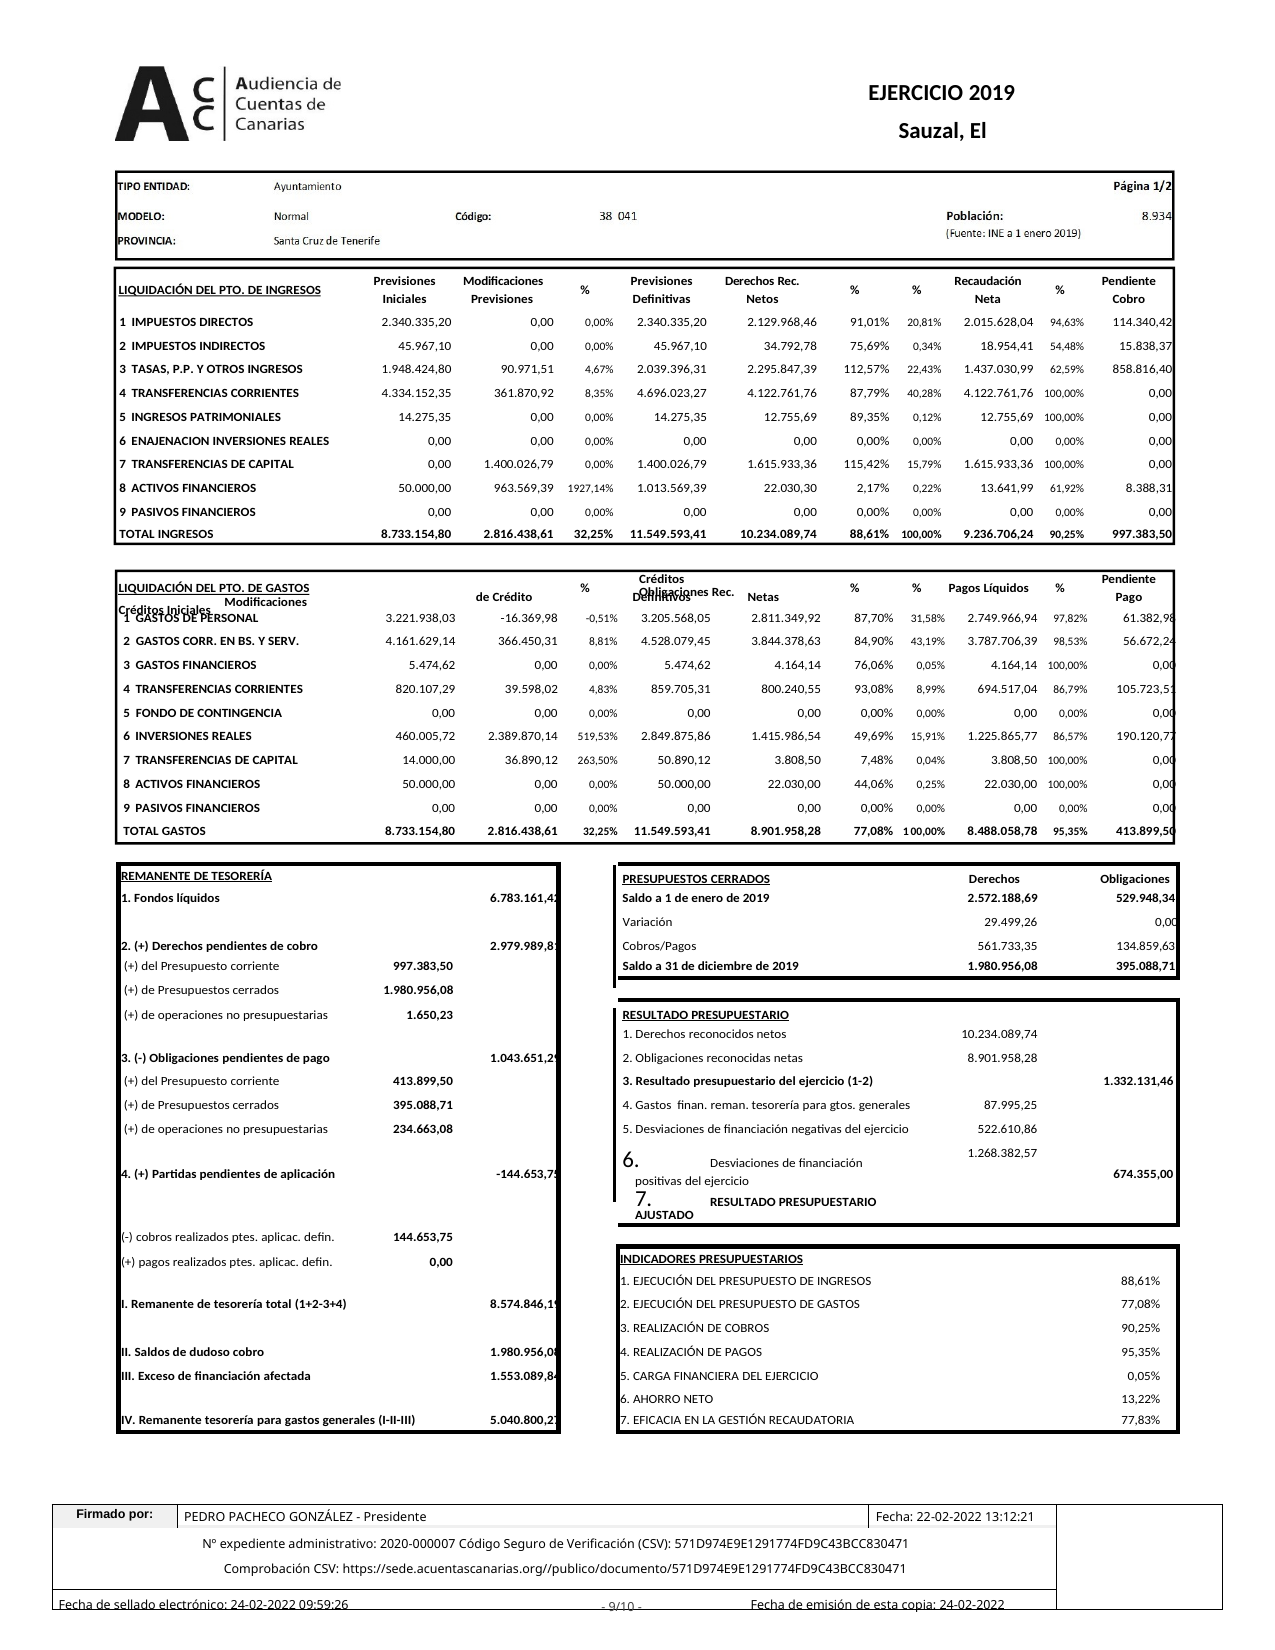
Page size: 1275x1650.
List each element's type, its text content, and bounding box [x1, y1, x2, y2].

table_cell [952, 845, 1041, 862]
table_cell 1.980.956,08 [906, 958, 1041, 976]
table_cell IV. Remanente tesorería para gastos generales (I-II-III) [121, 1411, 470, 1429]
table_cell 2. (+) Derechos pendientes de cobro [121, 935, 470, 957]
table_cell 3.787.706,39 [952, 630, 1041, 654]
table_cell 8,35% [560, 382, 622, 406]
table_cell [618, 845, 729, 862]
table_cell (+) pagos realizados ptes. aplicac. defin. 0,00 [121, 1244, 470, 1270]
table_cell 3.808,50 [952, 749, 1041, 773]
table_cell 3.844.378,63 [729, 630, 836, 654]
table_cell [561, 1094, 613, 1118]
table_cell 0,00 [467, 335, 560, 358]
table_cell 4. (+) Partidas pendientes de aplicación [121, 1142, 470, 1222]
table_cell 8.901.958,28 [729, 820, 836, 842]
table_cell [561, 1070, 613, 1094]
table_cell 460.005,72 [343, 725, 470, 749]
table_cell 5.474,62 [618, 654, 729, 678]
table_header 61.382,98 [1093, 612, 1172, 630]
table_cell [470, 1118, 556, 1142]
table_cell 11.549.593,41 [618, 820, 729, 842]
table_cell 0,00 [470, 773, 558, 797]
table_cell II. Saldos de dudoso cobro [121, 1341, 470, 1365]
table_cell [561, 887, 613, 911]
table_cell 100,00% [894, 525, 952, 542]
table_cell I. Remanente de tesorería total (1+2-3+4) [121, 1294, 470, 1317]
table_cell 3.808,50 [729, 749, 836, 773]
table_cell 100,00% [1038, 382, 1097, 406]
table_header 2.129.968,46 [723, 316, 830, 335]
table_cell 0,00 [1093, 749, 1172, 773]
table_cell 2 GASTOS CORR. EN BS. Y SERV. [118, 630, 342, 654]
table_header 114.340,42 [1097, 316, 1172, 335]
table_cell 0,00 [467, 430, 560, 453]
table_cell [1041, 980, 1178, 997]
table_cell Variación [618, 911, 906, 934]
table_cell 32,25% [560, 525, 622, 542]
table_cell 62,59% [1038, 359, 1097, 382]
table_cell 100,00% [1038, 406, 1097, 430]
table_cell 50.890,12 [618, 749, 729, 773]
table_cell 100,00% [1041, 749, 1093, 773]
table_cell 98,53% [1041, 630, 1093, 654]
table_cell 100,00% [1041, 654, 1093, 678]
table_cell [561, 1142, 618, 1222]
table_cell [906, 1365, 1041, 1388]
table_cell 13.641,99 [952, 477, 1037, 501]
table_cell 0,00% [560, 430, 622, 453]
table_cell 0,00 [1097, 406, 1172, 430]
table_header 97,82% [1041, 612, 1093, 630]
table_cell 15,91% [906, 725, 952, 749]
table_header -16.369,98 [470, 612, 558, 630]
table_cell [561, 1411, 616, 1429]
table_cell Saldo a 31 de diciembre de 2019 [618, 958, 906, 976]
table_header 3.221.938,03 [343, 612, 470, 630]
table_cell [470, 1023, 556, 1047]
table_cell 112,57% [830, 359, 894, 382]
table_cell 0,00 [952, 430, 1037, 453]
table_cell 5 INGRESOS PATRIMONIALES [117, 406, 355, 430]
table_cell 0,00 [952, 702, 1041, 725]
table_cell 8,99% [906, 678, 952, 702]
table_cell 4. Gastos finan. reman. tesorería para gtos. generale [618, 1094, 906, 1118]
table_cell 0,05% [1041, 1365, 1176, 1388]
table_cell 95,35% [1041, 1341, 1176, 1365]
table_cell 4.164,14 [952, 654, 1041, 678]
table_cell 1.400.026,79 [467, 454, 560, 477]
table_cell 4.696.023,27 [622, 382, 723, 406]
table_cell 1.332.131,46 [1041, 1070, 1176, 1094]
table_cell 93,08% [836, 678, 906, 702]
table_header 2.340.335,20 [355, 316, 467, 335]
table_cell 529.948,34 [1041, 887, 1176, 911]
table_cell 800.240,55 [729, 678, 836, 702]
table_cell 0,00% [1041, 797, 1093, 820]
table_cell [470, 845, 558, 862]
table_cell 4,67% [560, 359, 622, 382]
table_cell 1.225.865,77 [952, 725, 1041, 749]
table_cell [1041, 845, 1093, 862]
table_cell 75,69% [830, 335, 894, 358]
table_cell 0,00 [355, 430, 467, 453]
table_cell 0,00 [729, 702, 836, 725]
table_cell 0,00 [1097, 501, 1172, 525]
table_cell 0,00 [343, 797, 470, 820]
table_cell 0,00 [952, 501, 1037, 525]
table_cell 88,61% [1041, 1270, 1176, 1293]
table_cell 54,48% [1038, 335, 1097, 358]
table_cell [729, 845, 836, 862]
table_cell [906, 1294, 1041, 1317]
table_cell 100,00% [1041, 773, 1093, 797]
table_cell [561, 998, 618, 1023]
table_cell 15,79% [894, 454, 952, 477]
table_cell 8 ACTIVOS FINANCIEROS [117, 477, 355, 501]
table_cell [470, 1389, 556, 1411]
table_cell [470, 998, 556, 1023]
table_cell [561, 1365, 616, 1388]
table_cell 0,00 [470, 654, 558, 678]
table_cell 361.870,92 [467, 382, 560, 406]
table_cell 7 TRANSFERENCIAS DE CAPITAL [117, 454, 355, 477]
table_cell 4 TRANSFERENCIAS CORRIENTES [118, 678, 342, 702]
table_cell 22,43% [894, 359, 952, 382]
table_cell [561, 1023, 613, 1047]
table_cell 14.000,00 [343, 749, 470, 773]
table_cell (+) del Presupuesto corriente 997.383,50 [121, 958, 470, 976]
table_cell 963.569,39 [467, 477, 560, 501]
table_cell 0,00% [906, 702, 952, 725]
table_cell 77,08% 1 [836, 820, 906, 842]
table_cell 7,48% [836, 749, 906, 773]
table_header 91,01% [830, 316, 894, 335]
table_cell 0,00% [560, 406, 622, 430]
table_cell 0,00 [467, 406, 560, 430]
table_cell PRESUPUESTOS CERRADOS [618, 866, 906, 887]
table_cell 1.980.956,08 [470, 1341, 556, 1365]
table_cell [561, 1389, 616, 1411]
table_cell 32,25% [559, 820, 618, 842]
table_cell 7 TRANSFERENCIAS DE CAPITAL [118, 749, 342, 773]
table_cell 0,00% [830, 430, 894, 453]
table_cell [618, 980, 906, 997]
table_cell 1927,14% [560, 477, 622, 501]
table_cell [470, 1317, 556, 1341]
table_header 3.205.568,05 [618, 612, 729, 630]
table_cell 86,57% [1041, 725, 1093, 749]
table_cell 1.013.569,39 [622, 477, 723, 501]
table_cell 2.039.396,31 [622, 359, 723, 382]
table_cell [121, 1389, 470, 1411]
table_cell 44,06% [836, 773, 906, 797]
table_cell [470, 976, 556, 997]
table_cell 4.122.761,76 [952, 382, 1037, 406]
table_cell [561, 911, 613, 934]
table_cell 2.295.847,39 [723, 359, 830, 382]
table_cell 0,00 [1093, 702, 1172, 725]
table_header 2.749.966,94 [952, 612, 1041, 630]
table_cell 14.275,35 [622, 406, 723, 430]
table_cell 105.723,51 [1093, 678, 1172, 702]
table_cell (-) cobros realizados ptes. aplicac. defin. 144.653,75 [121, 1223, 470, 1244]
table_cell [470, 1070, 556, 1094]
table_cell 2.816.438,61 [467, 525, 560, 542]
table_cell 366.450,31 [470, 630, 558, 654]
table_cell 40,28% [894, 382, 952, 406]
table_cell 90.971,51 [467, 359, 560, 382]
table_cell 10.234.089,74 [723, 525, 830, 542]
table_cell 5 FONDO DE CONTINGENCIA [118, 702, 342, 725]
table_cell [561, 958, 613, 976]
table_cell 4.528.079,45 [618, 630, 729, 654]
table_cell 49,69% [836, 725, 906, 749]
table_cell 0,00% [830, 501, 894, 525]
table_cell 0,00 [1097, 454, 1172, 477]
table_cell 0,04% [906, 749, 952, 773]
table_cell 0,00% [894, 501, 952, 525]
table_cell [1041, 1249, 1176, 1270]
table_cell 694.517,04 [952, 678, 1041, 702]
table_cell 12.755,69 [952, 406, 1037, 430]
table_cell [906, 980, 1041, 997]
table_cell 00,00% [906, 820, 952, 842]
table_cell 6 ENAJENACION INVERSIONES REALES [117, 430, 355, 453]
table_cell [561, 1244, 616, 1270]
table_cell 6 INVERSIONES REALES [118, 725, 342, 749]
table_cell [121, 1270, 470, 1293]
table_cell 8.733.154,80 [343, 820, 470, 842]
table_cell 0,00 [470, 797, 558, 820]
table_cell [906, 1249, 1041, 1270]
table_cell 15.838,37 [1097, 335, 1172, 358]
table_cell 1. EJECUCIÓN DEL PRESUPUESTO DE INGRESOS [620, 1270, 906, 1293]
table_cell 8.574.846,19 [470, 1294, 556, 1317]
table_cell 8.488.058,78 [952, 820, 1041, 842]
table_cell [118, 845, 342, 862]
table_cell 3. Resultado presupuestario del ejercicio (1-2) [618, 1070, 906, 1094]
table_cell 77,08% [1041, 1294, 1176, 1317]
table_header 94,63% [1038, 316, 1097, 335]
table_cell 0,34% [894, 335, 952, 358]
table_cell 8.901.958,28 [906, 1047, 1041, 1070]
table_cell TOTAL INGRESOS [117, 525, 355, 542]
table_cell [561, 976, 618, 997]
table_cell 50.000,00 [343, 773, 470, 797]
table_cell 0,00 [729, 797, 836, 820]
table_cell 519,53% [559, 725, 618, 749]
table_cell 2 IMPUESTOS INDIRECTOS [117, 335, 355, 358]
table_cell 56.672,24 [1093, 630, 1172, 654]
table_cell 0,00 [1093, 773, 1172, 797]
table_cell 18.954,41 [952, 335, 1037, 358]
table_cell 0,00% [836, 702, 906, 725]
table_cell 0,00% [836, 797, 906, 820]
table_header 87,70% [836, 612, 906, 630]
table_cell Cobros/Pagos [618, 935, 906, 957]
table_cell 395.088,71 [1041, 958, 1176, 976]
table_cell 0,00 [467, 501, 560, 525]
table_cell [561, 935, 613, 957]
table_cell 22.030,30 [723, 477, 830, 501]
table_cell [906, 1002, 1041, 1023]
table_cell 190.120,77 [1093, 725, 1172, 749]
table_cell 1. Derechos reconocidos netos [618, 1023, 906, 1047]
table_cell 14.275,35 [355, 406, 467, 430]
table_cell [1041, 1002, 1176, 1023]
table_cell 77,83% [1041, 1411, 1176, 1429]
table_cell [121, 1317, 470, 1341]
table_cell 9 PASIVOS FINANCIEROS [117, 501, 355, 525]
table_cell [121, 911, 470, 934]
table_cell 4. REALIZACIÓN DE PAGOS [620, 1341, 906, 1365]
table_cell [906, 1070, 1041, 1094]
table_cell 0,00% [560, 335, 622, 358]
table_cell 1. Fondos líquidos [121, 887, 470, 911]
table_cell 8,81% [559, 630, 618, 654]
table_cell 0,00 [1041, 911, 1176, 934]
table_cell 0,00 [1097, 382, 1172, 406]
table_cell [1041, 1094, 1176, 1118]
table_cell 1.268.382,57 [906, 1142, 1041, 1222]
table_header 20,81% [894, 316, 952, 335]
table_cell 0,00% [894, 430, 952, 453]
table_cell [343, 845, 470, 862]
table_cell 820.107,29 [343, 678, 470, 702]
table_cell 13,22% [1041, 1389, 1176, 1411]
table_header 2.811.349,92 [729, 612, 836, 630]
table_cell [906, 1341, 1041, 1365]
table_header 1 GASTOS DE PERSONAL [118, 612, 342, 630]
table_cell 0,00% [560, 454, 622, 477]
table_cell 36.890,12 [470, 749, 558, 773]
table_cell 0,00 [723, 501, 830, 525]
table_cell 1.948.424,80 [355, 359, 467, 382]
table_cell 34.792,78 [723, 335, 830, 358]
table_cell 2.979.989,81 [470, 935, 556, 957]
table_cell 4.161.629,14 [343, 630, 470, 654]
table_cell 5. Desviaciones de financiación negativas del ejercicio [618, 1118, 906, 1142]
table_cell 0,00 [622, 430, 723, 453]
table_cell 2. EJECUCIÓN DEL PRESUPUESTO DE GASTOS [620, 1294, 906, 1317]
table_cell 0,00% [559, 797, 618, 820]
table_cell [470, 911, 556, 934]
table_cell 1.043.651,29 [470, 1047, 556, 1070]
table_cell 2.389.870,14 [470, 725, 558, 749]
table_cell [561, 862, 618, 887]
table_cell 0,00% [906, 797, 952, 820]
table_cell 0,00% [559, 654, 618, 678]
table_cell 84,90% [836, 630, 906, 654]
table_cell 89,35% [830, 406, 894, 430]
table_cell 61,92% [1038, 477, 1097, 501]
table_cell 3 TASAS, P.P. Y OTROS INGRESOS [117, 359, 355, 382]
table_cell [906, 845, 952, 862]
table_cell [618, 1227, 906, 1244]
table_cell REMANENTE DE TESORERÍA [121, 866, 470, 887]
table_cell 88,61% [830, 525, 894, 542]
table_cell [906, 1411, 1041, 1429]
table_cell [470, 1094, 556, 1118]
table_cell [561, 1047, 613, 1070]
table_cell 0,22% [894, 477, 952, 501]
table_cell 0,05% [906, 654, 952, 678]
table_cell 10.234.089,74 [906, 1023, 1041, 1047]
table_cell 11.549.593,41 [622, 525, 723, 542]
table_cell 0,12% [894, 406, 952, 430]
table_cell 12.755,69 [723, 406, 830, 430]
table_cell 5. CARGA FINANCIERA DEL EJERCICIO [620, 1365, 906, 1388]
table_cell [561, 1223, 618, 1244]
table_cell 87,79% [830, 382, 894, 406]
subtitle Sauzal, El [39, 117, 987, 145]
table_cell 2,17% [830, 477, 894, 501]
table_cell 22.030,00 [729, 773, 836, 797]
table_header -0,51% [559, 612, 618, 630]
table_cell 3. REALIZACIÓN DE COBROS [620, 1317, 906, 1341]
table_cell 1.615.933,36 [723, 454, 830, 477]
table_header 0,00 [467, 316, 560, 335]
table_cell 39.598,02 [470, 678, 558, 702]
table_cell 0,00 [618, 797, 729, 820]
table_cell 8.388,31 [1097, 477, 1172, 501]
table_cell 263,50% [559, 749, 618, 773]
table_cell (+) de operaciones no presupuestarias 234.663,08 [121, 1118, 470, 1142]
table_cell 1.400.026,79 [622, 454, 723, 477]
table_cell 4,83% [559, 678, 618, 702]
table_header 31,58% [906, 612, 952, 630]
table_cell 50.000,00 [618, 773, 729, 797]
table_cell 0,00% [1038, 501, 1097, 525]
table_header 0,00% [560, 316, 622, 335]
table_cell 0,00 [723, 430, 830, 453]
table_cell 0,00 [1093, 654, 1172, 678]
table_cell 4 TRANSFERENCIAS CORRIENTES [117, 382, 355, 406]
table_cell 674.355,00 [1041, 1142, 1176, 1222]
table_cell [561, 1341, 616, 1365]
table_cell 522.610,86 [906, 1118, 1041, 1142]
table_header 1 IMPUESTOS DIRECTOS [117, 316, 355, 335]
table_cell 6.783.161,42 [470, 887, 556, 911]
table_cell TOTAL GASTOS [118, 820, 342, 842]
table_cell (+) de Presupuestos cerrados 395.088,71 [121, 1094, 470, 1118]
table_cell [559, 845, 618, 862]
table_cell 0,00 [355, 501, 467, 525]
table_cell 0,00 [1093, 797, 1172, 820]
table_cell 90,25% [1041, 1317, 1176, 1341]
table_cell 8 ACTIVOS FINANCIEROS [118, 773, 342, 797]
table_cell [470, 958, 556, 976]
table_cell 1.615.933,36 [952, 454, 1037, 477]
table_cell [1041, 1047, 1176, 1070]
table_cell 115,42% [830, 454, 894, 477]
table_cell INDICADORES PRESUPUESTARIOS [620, 1249, 906, 1270]
table_cell (+) de Presupuestos cerrados 1.980.956,08 [121, 976, 470, 997]
table_cell 4.122.761,76 [723, 382, 830, 406]
table_cell 0,00 [952, 797, 1041, 820]
table_cell 6. AHORRO NETO [620, 1389, 906, 1411]
table_cell 2. Obligaciones reconocidas netas [618, 1047, 906, 1070]
table_cell [470, 1244, 556, 1270]
table_cell 561.733,35 [906, 935, 1041, 957]
table_cell 4.334.152,35 [355, 382, 467, 406]
table_cell [470, 866, 556, 887]
table_cell [906, 1389, 1041, 1411]
table_cell Obligaciones [1041, 866, 1176, 887]
table_cell 3 GASTOS FINANCIEROS [118, 654, 342, 678]
table_cell [1041, 1227, 1178, 1244]
table_cell [561, 1317, 616, 1341]
table_cell 134.859,63 [1041, 935, 1176, 957]
table_cell 45.967,10 [355, 335, 467, 358]
table_cell 0,00% [1038, 430, 1097, 453]
table_cell 0,00% [559, 773, 618, 797]
table_cell 5.040.800,27 [470, 1411, 556, 1429]
table_cell [1041, 1023, 1176, 1047]
table_cell 100,00% [1038, 454, 1097, 477]
table_cell [906, 1270, 1041, 1293]
table_header 2.015.628,04 [952, 316, 1037, 335]
text EJERCICIO 2019 [866, 78, 1017, 106]
table_cell [121, 1023, 470, 1047]
table_cell 2.572.188,69 [906, 887, 1041, 911]
table_cell 3. (-) Obligaciones pendientes de pago [121, 1047, 470, 1070]
table_cell Derechos [906, 866, 1041, 887]
table_cell 0,00 [618, 702, 729, 725]
table_cell 8.733.154,80 [355, 525, 467, 542]
table_cell 0,00 [622, 501, 723, 525]
table_cell (+) del Presupuesto corriente 413.899,50 [121, 1070, 470, 1094]
table_cell 76,06% [836, 654, 906, 678]
table_cell [470, 1270, 556, 1293]
table_cell 0,00 [470, 702, 558, 725]
table_cell 859.705,31 [618, 678, 729, 702]
table_cell 9.236.706,24 [952, 525, 1037, 542]
table_cell RESULTADO PRESUPUESTARIO [618, 1002, 906, 1023]
table_cell 0,00 [355, 454, 467, 477]
table_cell 0,00% [1041, 702, 1093, 725]
table_cell Desviaciones de financiación positivas del ejercicio RESULTADO PRESUPUESTARIO AJUSTADO [618, 1142, 906, 1222]
table_cell [470, 1223, 556, 1244]
table_cell 0,00% [559, 702, 618, 725]
table_cell [836, 845, 906, 862]
table_cell 858.816,40 [1097, 359, 1172, 382]
table_cell 1.437.030,99 [952, 359, 1037, 382]
table_cell 29.499,26 [906, 911, 1041, 934]
table_cell 45.967,10 [622, 335, 723, 358]
table_cell [906, 1317, 1041, 1341]
table_cell 1.553.089,84 [470, 1365, 556, 1388]
table_cell 95,35% [1041, 820, 1093, 842]
table_cell [1041, 1118, 1176, 1142]
table_cell III. Exceso de financiación afectada [121, 1365, 470, 1388]
table_cell Saldo a 1 de enero de 2019 [618, 887, 906, 911]
table_cell 1.415.986,54 [729, 725, 836, 749]
table_cell 43,19% [906, 630, 952, 654]
table_cell [561, 1118, 613, 1142]
table_cell [561, 1270, 616, 1293]
table_cell 50.000,00 [355, 477, 467, 501]
table_cell 413.899,50 [1093, 820, 1178, 862]
table_cell 90,25% [1038, 525, 1097, 542]
table_cell 22.030,00 [952, 773, 1041, 797]
table_cell [561, 1294, 616, 1317]
table_cell 0,00 [343, 702, 470, 725]
table_cell 7. EFICACIA EN LA GESTIÓN RECAUDATORIA [620, 1411, 906, 1429]
table_cell 2.816.438,61 [470, 820, 558, 842]
table_cell 9 PASIVOS FINANCIEROS [118, 797, 342, 820]
table_cell -144.653,75 [470, 1142, 556, 1222]
table_cell 0,25% [906, 773, 952, 797]
table_cell 5.474,62 [343, 654, 470, 678]
table_cell 0,00 [1097, 430, 1172, 453]
table_cell 2.849.875,86 [618, 725, 729, 749]
table_cell 86,79% [1041, 678, 1093, 702]
table_cell 0,00% [560, 501, 622, 525]
table_cell 997.383,50 [1097, 525, 1172, 542]
table_cell s 87.995,25 [906, 1094, 1041, 1118]
table_cell [906, 1227, 1041, 1244]
table_cell (+) de operaciones no presupuestarias 1.650,23 [121, 998, 470, 1023]
table_header 2.340.335,20 [622, 316, 723, 335]
table_cell 4.164,14 [729, 654, 836, 678]
